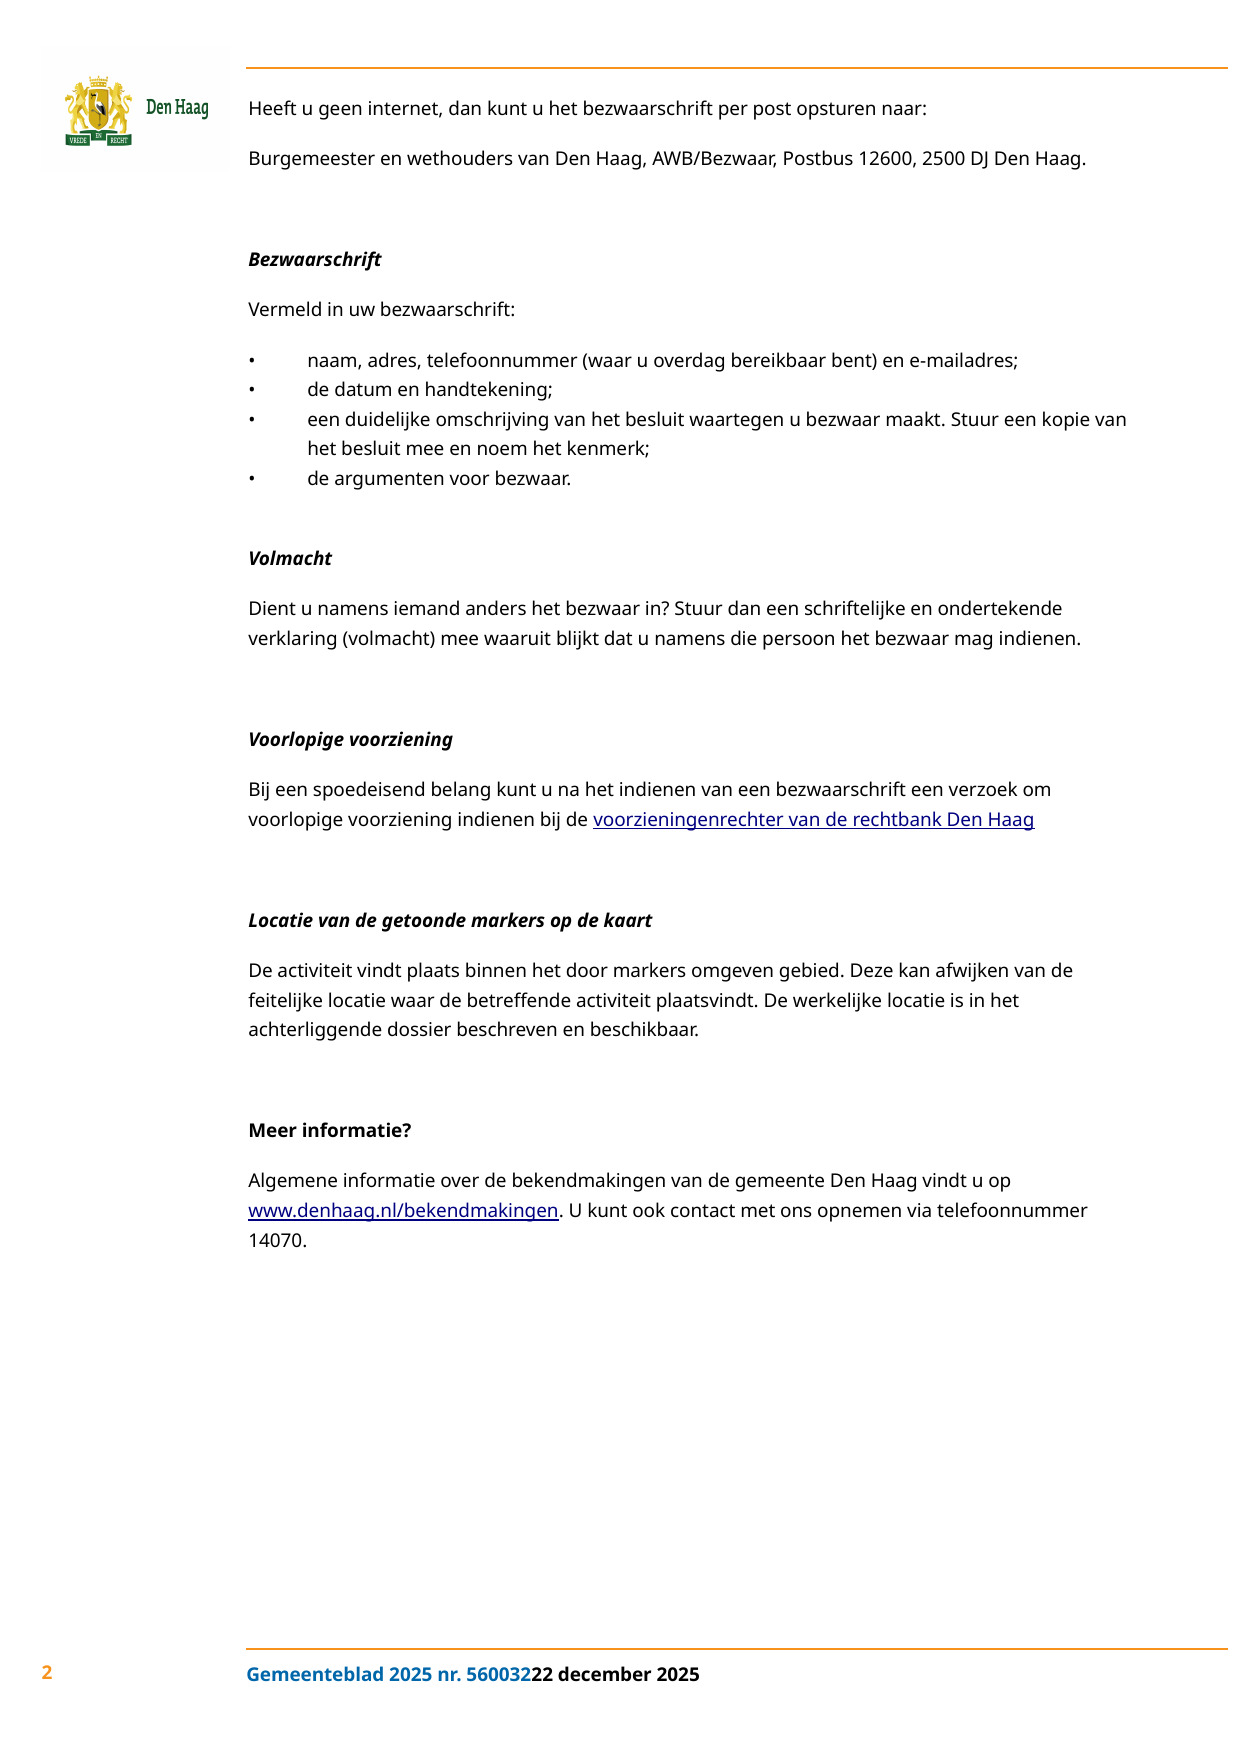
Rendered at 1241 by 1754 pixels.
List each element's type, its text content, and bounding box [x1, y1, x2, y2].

text Volmacht [248, 545, 1152, 571]
text Voorlopige voorziening [248, 726, 1152, 752]
text Bij een spoedeisend belang kunt u na het indienen van een bezwaarschrift een verzoek om voorlopige voorziening indienen bij de voorzieningenrechter van de rechtbank Den Haag [248, 776, 1152, 832]
text Vermeld in uw bezwaarschrift: [248, 296, 1152, 322]
text Heeft u geen internet, dan kunt u het bezwaarschrift per post opsturen naar: [248, 95, 1152, 121]
text Locatie van de getoonde markers op de kaart [248, 907, 1152, 933]
text Dient u namens iemand anders het bezwaar in? Stuur dan een schriftelijke en ondertekende verklaring (volmacht) mee waaruit blijkt dat u namens die persoon het bezwaar mag indienen. [248, 596, 1152, 651]
picture [41, 47, 231, 172]
text Bezwaarschrift [248, 246, 1152, 272]
text Meer informatie? [248, 1117, 1152, 1143]
list de datum en handtekening; [248, 376, 1152, 402]
list een duidelijke omschrijving van het besluit waartegen u bezwaar maakt. Stuur een kopie van het besluit mee en noem het kenmerk; [248, 406, 1152, 461]
list naam, adres, telefoonnummer (waar u overdag bereikbaar bent) en e-mailadres; [248, 347, 1152, 373]
list de argumenten voor bezwaar. [248, 465, 1152, 491]
text Algemene informatie over de bekendmakingen van de gemeente Den Haag vindt u op www.denhaag.nl/bekendmakingen. U kunt ook contact met ons opnemen via telefoonnummer 14070. [248, 1168, 1152, 1253]
text Burgemeester en wethouders van Den Haag, AWB/Bezwaar, Postbus 12600, 2500 DJ Den Haag. [248, 145, 1152, 171]
text De activiteit vindt plaats binnen het door markers omgeven gebied. Deze kan afwijken van de feitelijke locatie waar de betreffende activiteit plaatsvindt. De werkelijke locatie is in het achterliggende dossier beschreven en beschikbaar. [248, 957, 1152, 1042]
